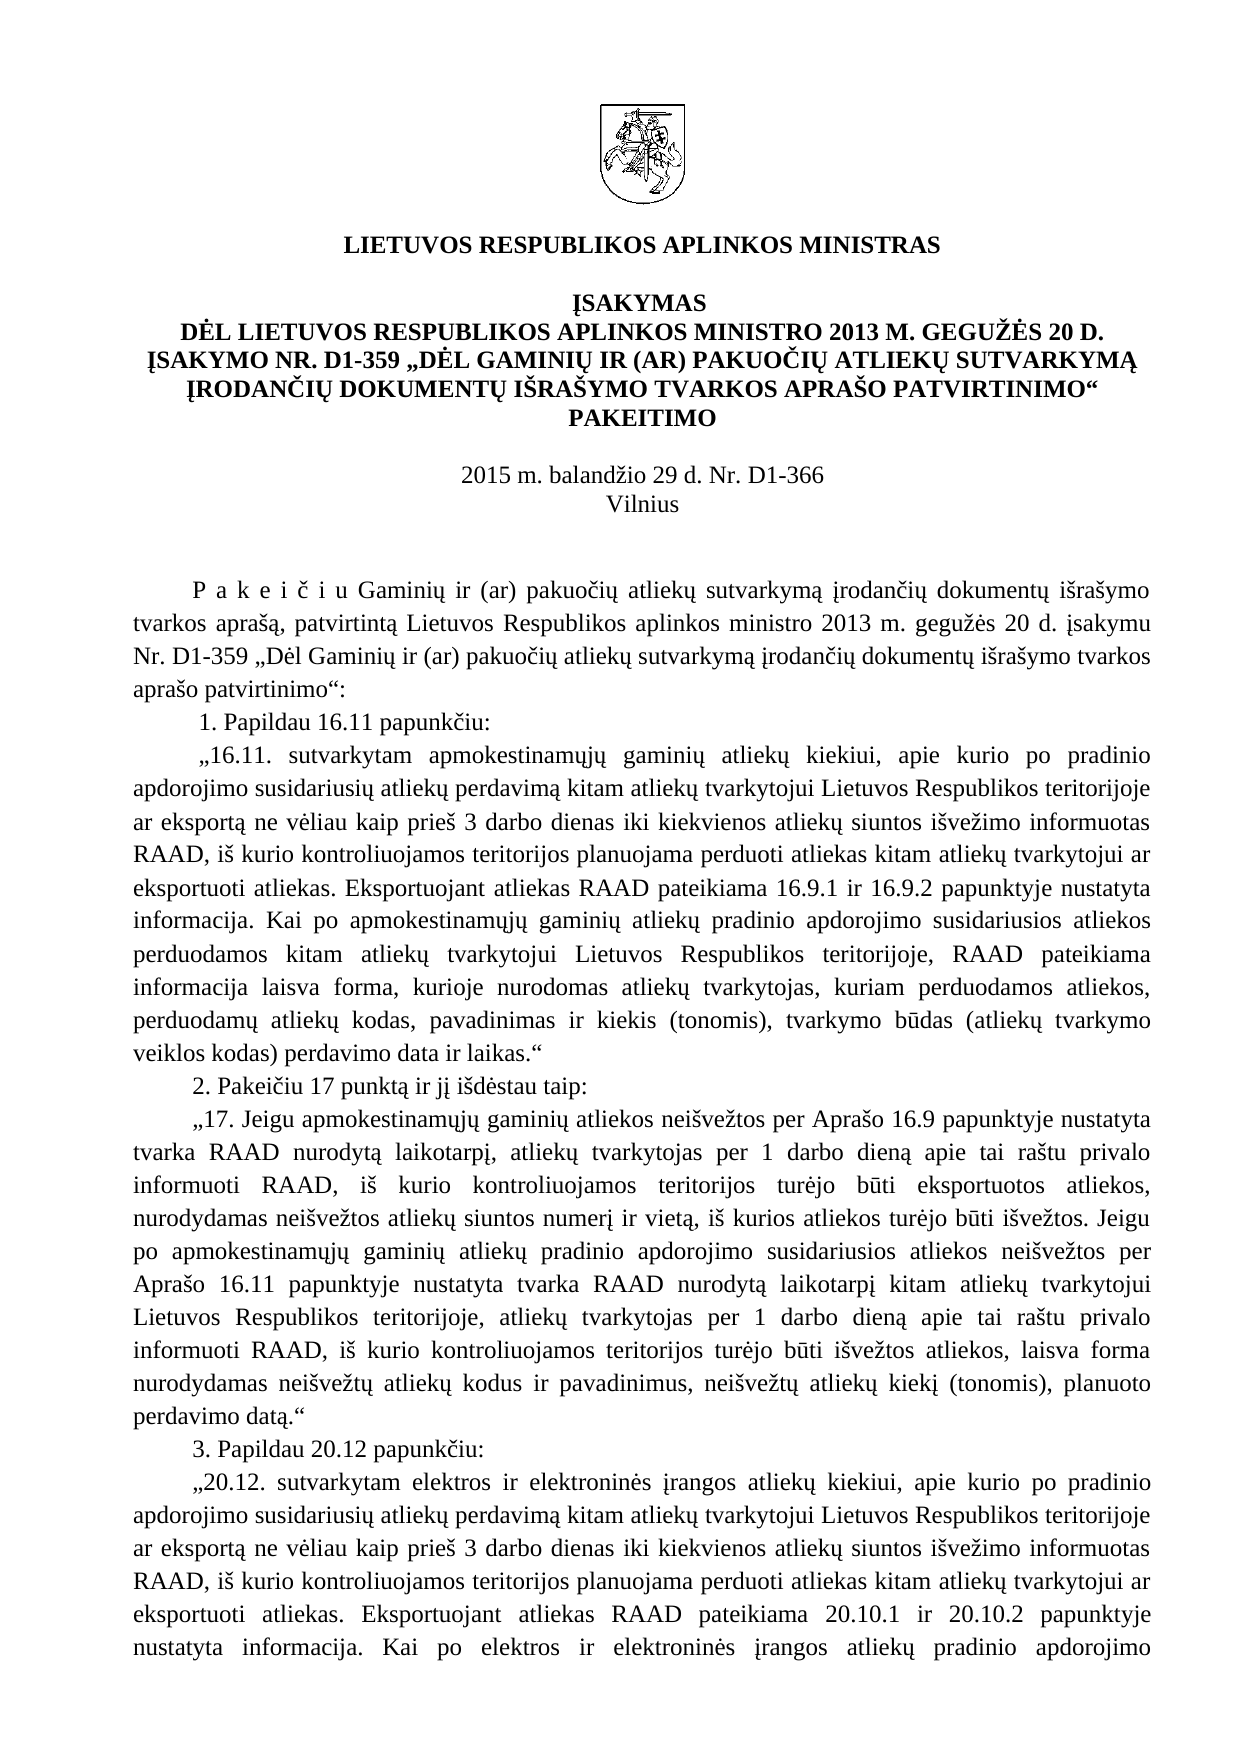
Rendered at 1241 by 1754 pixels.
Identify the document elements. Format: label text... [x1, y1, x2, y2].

text „16.11. sutvarkytam apmokestinamųjų gaminių atliekų kiekiui, apie kurio po pradinio apdorojimo susidariusių atliekų perdavimą kitam atliekų tvarkytojui Lietuvos Respublikos teritorijoje ar eksportą ne vėliau kaip prieš 3 darbo dienas iki kiekvienos atliekų siuntos išvežimo informuotas RAAD, iš kurio kontroliuojamos teritorijos planuojama perduoti atliekas kitam atliekų tvarkytojui ar eksportuoti atliekas. Eksportuojant atliekas RAAD pateikiama 16.9.1 ir 16.9.2 papunktyje nustatyta informacija. Kai po apmokestinamųjų gaminių atliekų pradinio apdorojimo susidariusios atliekos perduodamos kitam atliekų tvarkytojui Lietuvos Respublikos teritorijoje, RAAD pateikiama informacija laisva forma, kurioje nurodomas atliekų tvarkytojas, kuriam perduodamos atliekos, perduodamų atliekų kodas, pavadinimas ir kiekis (tonomis), tvarkymo būdas (atliekų tvarkymo veiklos kodas) perdavimo data ir laikas.“ [133, 741, 1152, 1066]
text 3. Papildau 20.12 papunkčiu: [133, 1434, 1152, 1463]
text P a k e i č i u Gaminių ir (ar) pakuočių atliekų sutvarkymą įrodančių dokumentų išrašymo tvarkos aprašą, patvirtintą Lietuvos Respublikos aplinkos ministro 2013 m. gegužės 20 d. įsakymu Nr. D1-359 „Dėl Gaminių ir (ar) pakuočių atliekų sutvarkymą įrodančių dokumentų išrašymo tvarkos aprašo patvirtinimo“: [133, 575, 1152, 703]
text LIETUVOS RESPUBLIKOS APLINKOS MINISTRAS [133, 230, 1152, 259]
text DĖL Lietuvos Respublikos aplinkos ministro 2013 m. gegužės 20 d. įsakymo Nr. D1-359 „dėl gaminių ir (ar) pakuočių atliekų sutvarkymą įrodančių dokumentų išrašymo tvarkos aprašo PATVIRTINIMO“ pakeitimo [133, 317, 1152, 432]
text „17. Jeigu apmokestinamųjų gaminių atliekos neišvežtos per Aprašo 16.9 papunktyje nustatyta tvarka RAAD nurodytą laikotarpį, atliekų tvarkytojas per 1 darbo dieną apie tai raštu privalo informuoti RAAD, iš kurio kontroliuojamos teritorijos turėjo būti eksportuotos atliekos, nurodydamas neišvežtos atliekų siuntos numerį ir vietą, iš kurios atliekos turėjo būti išvežtos. Jeigu po apmokestinamųjų gaminių atliekų pradinio apdorojimo susidariusios atliekos neišvežtos per Aprašo 16.11 papunktyje nustatyta tvarka RAAD nurodytą laikotarpį kitam atliekų tvarkytojui Lietuvos Respublikos teritorijoje, atliekų tvarkytojas per 1 darbo dieną apie tai raštu privalo informuoti RAAD, iš kurio kontroliuojamos teritorijos turėjo būti išvežtos atliekos, laisva forma nurodydamas neišvežtų atliekų kodus ir pavadinimus, neišvežtų atliekų kiekį (tonomis), planuoto perdavimo datą.“ [133, 1104, 1152, 1430]
text ĮSAKYMAS [133, 288, 1152, 317]
text „20.12. sutvarkytam elektros ir elektroninės įrangos atliekų kiekiui, apie kurio po pradinio apdorojimo susidariusių atliekų perdavimą kitam atliekų tvarkytojui Lietuvos Respublikos teritorijoje ar eksportą ne vėliau kaip prieš 3 darbo dienas iki kiekvienos atliekų siuntos išvežimo informuotas RAAD, iš kurio kontroliuojamos teritorijos planuojama perduoti atliekas kitam atliekų tvarkytojui ar eksportuoti atliekas. Eksportuojant atliekas RAAD pateikiama 20.10.1 ir 20.10.2 papunktyje nustatyta informacija. Kai po elektros ir elektroninės įrangos atliekų pradinio apdorojimo [133, 1467, 1152, 1661]
text 1. Papildau 16.11 papunkčiu: [133, 707, 1152, 736]
text Vilnius [133, 489, 1152, 518]
text 2. Pakeičiu 17 punktą ir jį išdėstau taip: [133, 1071, 1152, 1099]
text 2015 m. balandžio 29 d. Nr. D1-366 [133, 460, 1152, 489]
